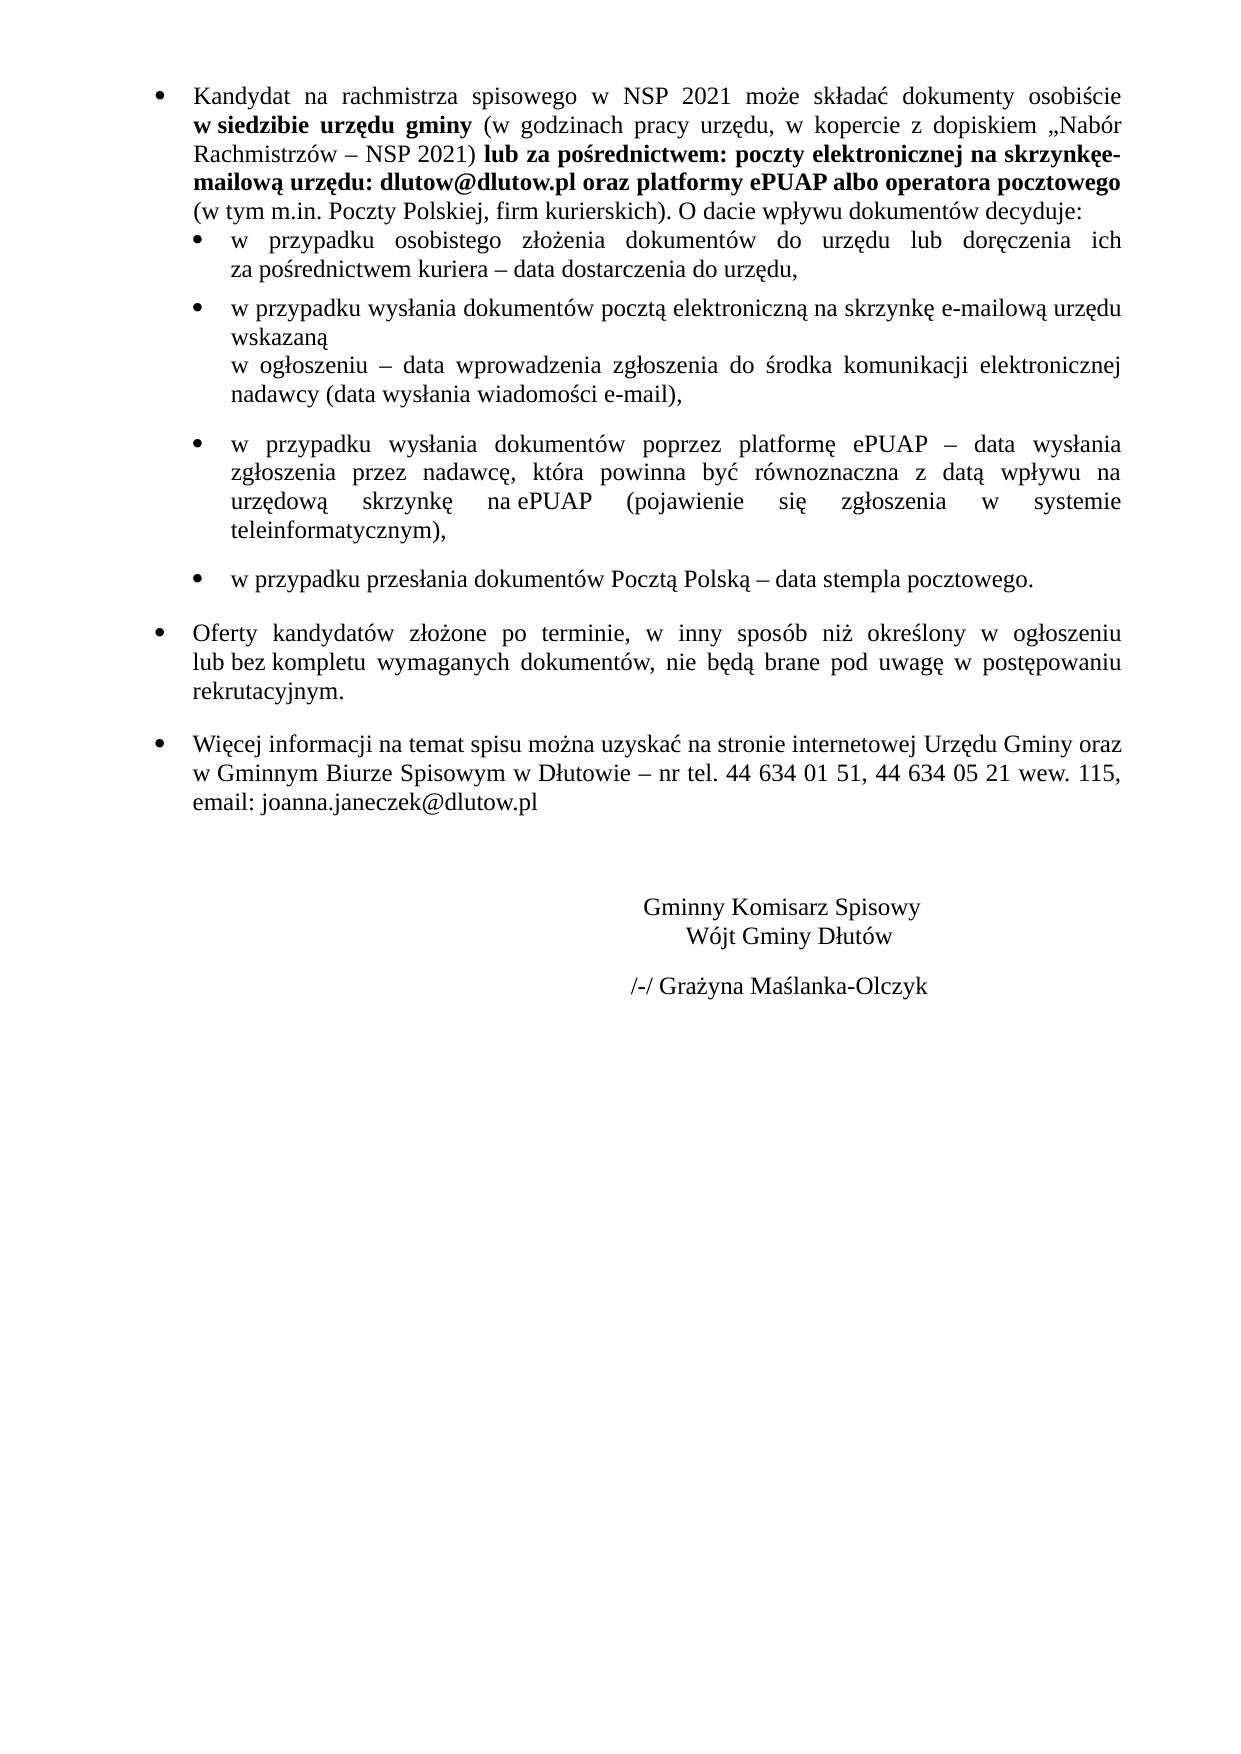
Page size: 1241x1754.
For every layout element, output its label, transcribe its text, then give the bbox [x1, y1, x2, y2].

list Kandydat na rachmistrza spisowego w NSP 2021 może składać dokumenty osobiście w siedzibie urzędu gminy (w godzinach pracy urzędu, w kopercie z dopiskiem „Nabór Rachmistrzów – NSP 2021) lub za pośrednictwem: poczty elektronicznej na skrzynkęe-mailową urzędu: dlutow@dlutow.pl oraz platformy ePUAP albo operatora pocztowego (w tym m.in. Poczty Polskiej, firm kurierskich). O dacie wpływu dokumentów decyduje: [156, 81, 1122, 225]
text Gminny Komisarz Spisowy Wójt Gminy Dłutów [561, 892, 1122, 950]
list Więcej informacji na temat spisu można uzyskać na stronie internetowej Urzędu Gminy oraz w Gminnym Biurze Spisowym w Dłutowie – nr tel. 44 634 01 51, 44 634 05 21 wew. 115, email: joanna.janeczek@dlutow.pl [155, 729, 1122, 816]
list w przypadku wysłania dokumentów poprzez platformę ePUAP – data wysłania zgłoszenia przez nadawcę, która powinna być równoznaczna z datą wpływu na urzędową skrzynkę na ePUAP (pojawienie się zgłoszenia w systemie teleinformatycznym), [193, 429, 1122, 544]
list w przypadku przesłania dokumentów Pocztą Polską – data stempla pocztowego. [193, 564, 1122, 593]
list Oferty kandydatów złożone po terminie, w inny sposób niż określony w ogłoszeniu lub bez kompletu wymaganych dokumentów, nie będą brane pod uwagę w postępowaniu rekrutacyjnym. [155, 618, 1122, 704]
list w przypadku wysłania dokumentów pocztą elektroniczną na skrzynkę e-mailową urzędu wskazaną w ogłoszeniu – data wprowadzenia zgłoszenia do środka komunikacji elektronicznej nadawcy (data wysłania wiadomości e-mail), [193, 293, 1122, 408]
text /-/ Grażyna Maślanka-Olczyk [561, 971, 1122, 999]
list w przypadku osobistego złożenia dokumentów do urzędu lub doręczenia ich za pośrednictwem kuriera – data dostarczenia do urzędu, [193, 225, 1122, 282]
